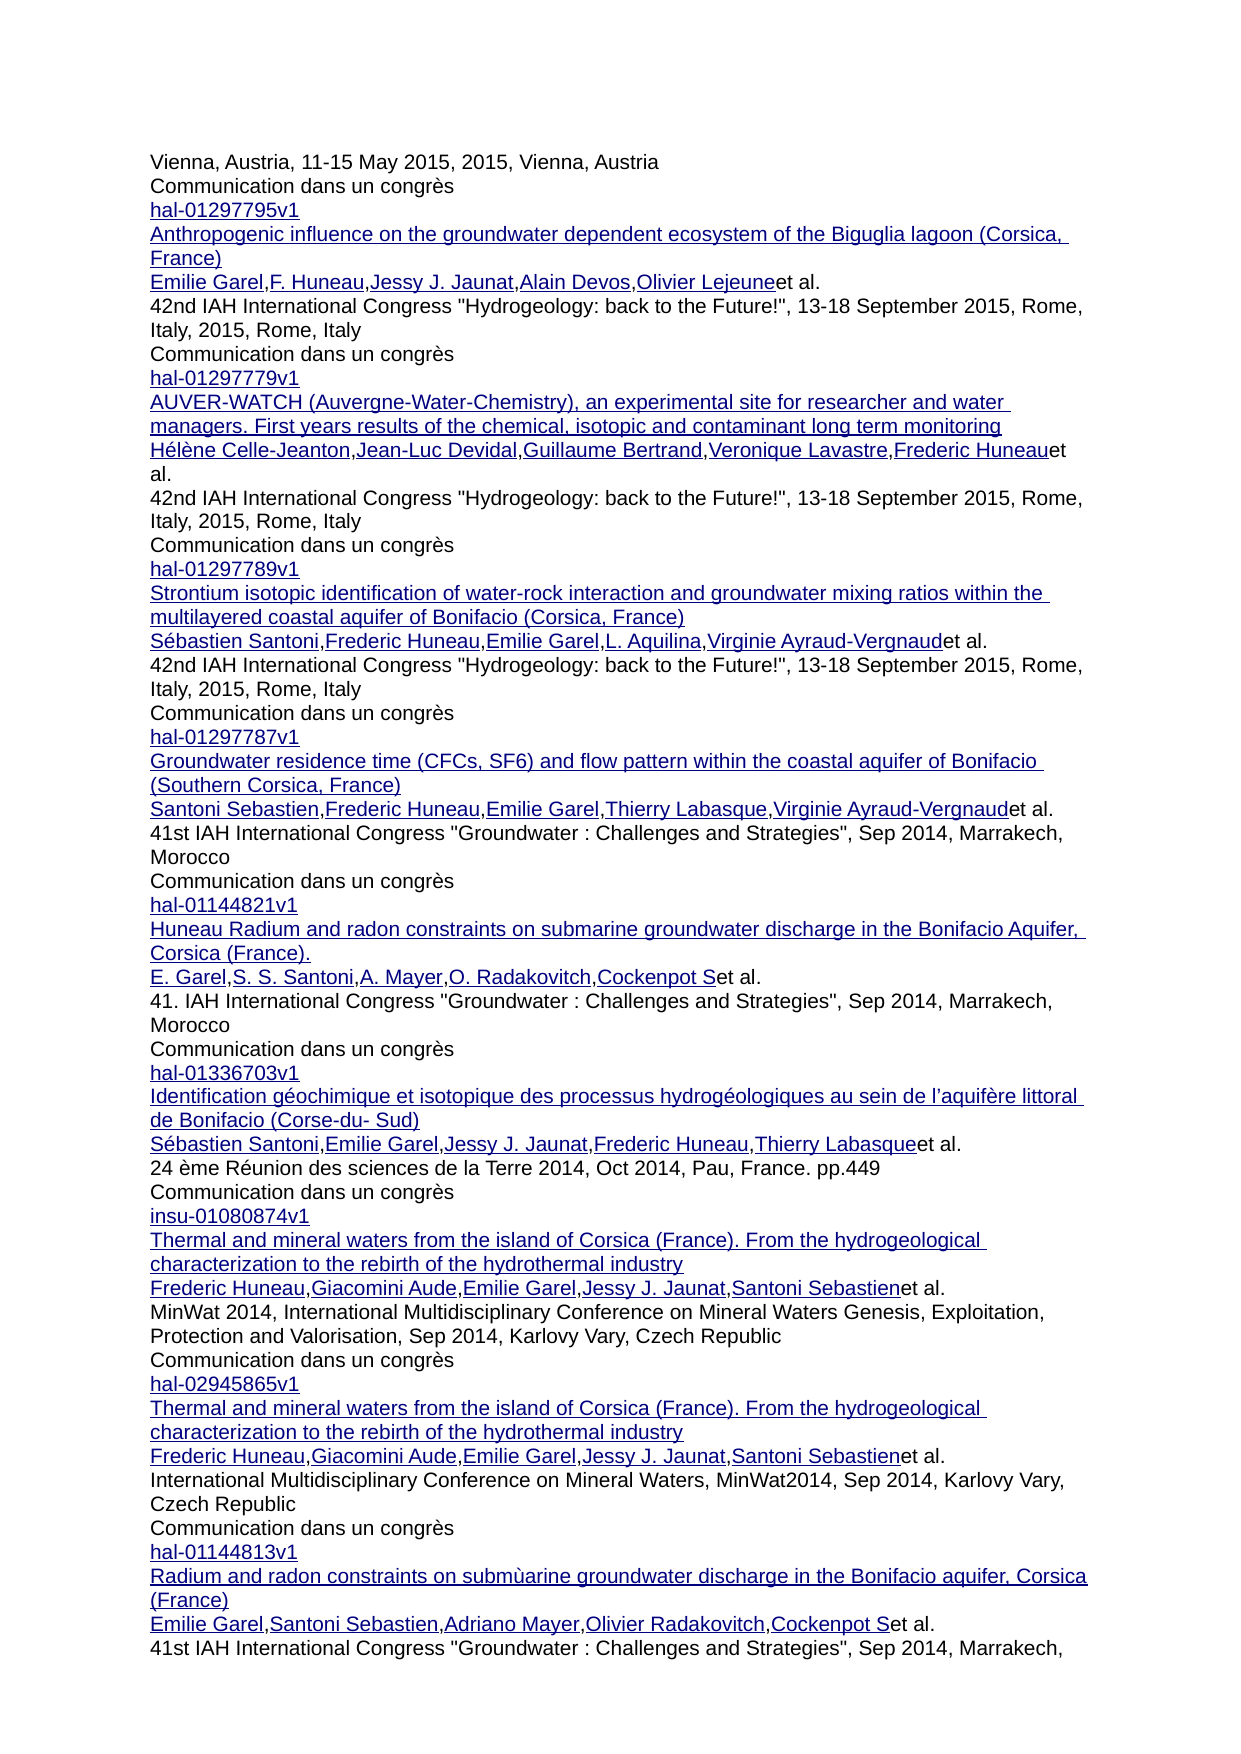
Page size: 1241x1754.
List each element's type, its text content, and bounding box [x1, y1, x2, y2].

table_cell Thermal and mineral waters from the island of Corsica (France). From the hydrogeological characterization to the rebirth of the hydrothermal industry Frederic Huneau,Giacomini Aude,Emilie Garel,Jessy J. Jaunat,Santoni Sebastienet al. International Multidisciplinary Conference on Mineral Waters, MinWat2014, Sep 2014, Karlovy Vary, Czech Republic Communication dans un congrès hal-01144813v1 [150, 1396, 1090, 1563]
table_cell AUVER-WATCH (Auvergne-Water-Chemistry), an experimental site for researcher and water managers. First years results of the chemical, isotopic and contaminant long term monitoring Hélène Celle-Jeanton,Jean-Luc Devidal,Guillaume Bertrand,Veronique Lavastre,Frederic Huneauet al. 42nd IAH International Congress "Hydrogeology: back to the Future!", 13-18 September 2015, Rome, Italy, 2015, Rome, Italy Communication dans un congrès hal-01297789v1 [150, 390, 1090, 581]
table_cell A new network for isotopes in precipitation of Corsica (France) Frederic Huneau,Emilie Garel,Santoni Sebastien,Jessy J. Jaunat,Hélène Celle-Jeanton International Symposium on Isotope Hydrology, Revisiting Foundations and Exploring Frontiers, IAEA, Vienna, Austria, 11-15 May 2015, 2015, Vienna, Austria Communication dans un congrès hal-01297795v1 [150, 150, 1090, 222]
table_cell Thermal and mineral waters from the island of Corsica (France). From the hydrogeological characterization to the rebirth of the hydrothermal industry Frederic Huneau,Giacomini Aude,Emilie Garel,Jessy J. Jaunat,Santoni Sebastienet al. MinWat 2014, International Multidisciplinary Conference on Mineral Waters Genesis, Exploitation, Protection and Valorisation, Sep 2014, Karlovy Vary, Czech Republic Communication dans un congrès hal-02945865v1 [150, 1228, 1090, 1396]
table_cell Groundwater residence time (CFCs, SF6) and flow pattern within the coastal aquifer of Bonifacio (Southern Corsica, France) Santoni Sebastien,Frederic Huneau,Emilie Garel,Thierry Labasque,Virginie Ayraud-Vergnaudet al. 41st IAH International Congress "Groundwater : Challenges and Strategies", Sep 2014, Marrakech, Morocco Communication dans un congrès hal-01144821v1 [150, 749, 1090, 917]
table_cell Anthropogenic influence on the groundwater dependent ecosystem of the Biguglia lagoon (Corsica, France) Emilie Garel,F. Huneau,Jessy J. Jaunat,Alain Devos,Olivier Lejeuneet al. 42nd IAH International Congress "Hydrogeology: back to the Future!", 13-18 September 2015, Rome, Italy, 2015, Rome, Italy Communication dans un congrès hal-01297779v1 [150, 222, 1090, 389]
table_cell Strontium isotopic identification of water-rock interaction and groundwater mixing ratios within the multilayered coastal aquifer of Bonifacio (Corsica, France) Sébastien Santoni,Frederic Huneau,Emilie Garel,L. Aquilina,Virginie Ayraud-Vergnaudet al. 42nd IAH International Congress "Hydrogeology: back to the Future!", 13-18 September 2015, Rome, Italy, 2015, Rome, Italy Communication dans un congrès hal-01297787v1 [150, 581, 1090, 749]
table_cell Huneau Radium and radon constraints on submarine groundwater discharge in the Bonifacio Aquifer, Corsica (France). E. Garel,S. S. Santoni,A. Mayer,O. Radakovitch,Cockenpot Set al. 41. IAH International Congress "Groundwater : Challenges and Strategies", Sep 2014, Marrakech, Morocco Communication dans un congrès hal-01336703v1 [150, 917, 1090, 1084]
table_cell Radium and radon constraints on submùarine groundwater discharge in the Bonifacio aquifer, Corsica (France) Emilie Garel,Santoni Sebastien,Adriano Mayer,Olivier Radakovitch,Cockenpot Set al. 41st IAH International Congress "Groundwater : Challenges and Strategies", Sep 2014, Marrakech, [150, 1564, 1090, 1659]
table_cell Identification géochimique et isotopique des processus hydrogéologiques au sein de l’aquifère littoral de Bonifacio (Corse-du- Sud) Sébastien Santoni,Emilie Garel,Jessy J. Jaunat,Frederic Huneau,Thierry Labasqueet al. 24 ème Réunion des sciences de la Terre 2014, Oct 2014, Pau, France. pp.449 Communication dans un congrès insu-01080874v1 [150, 1084, 1090, 1228]
